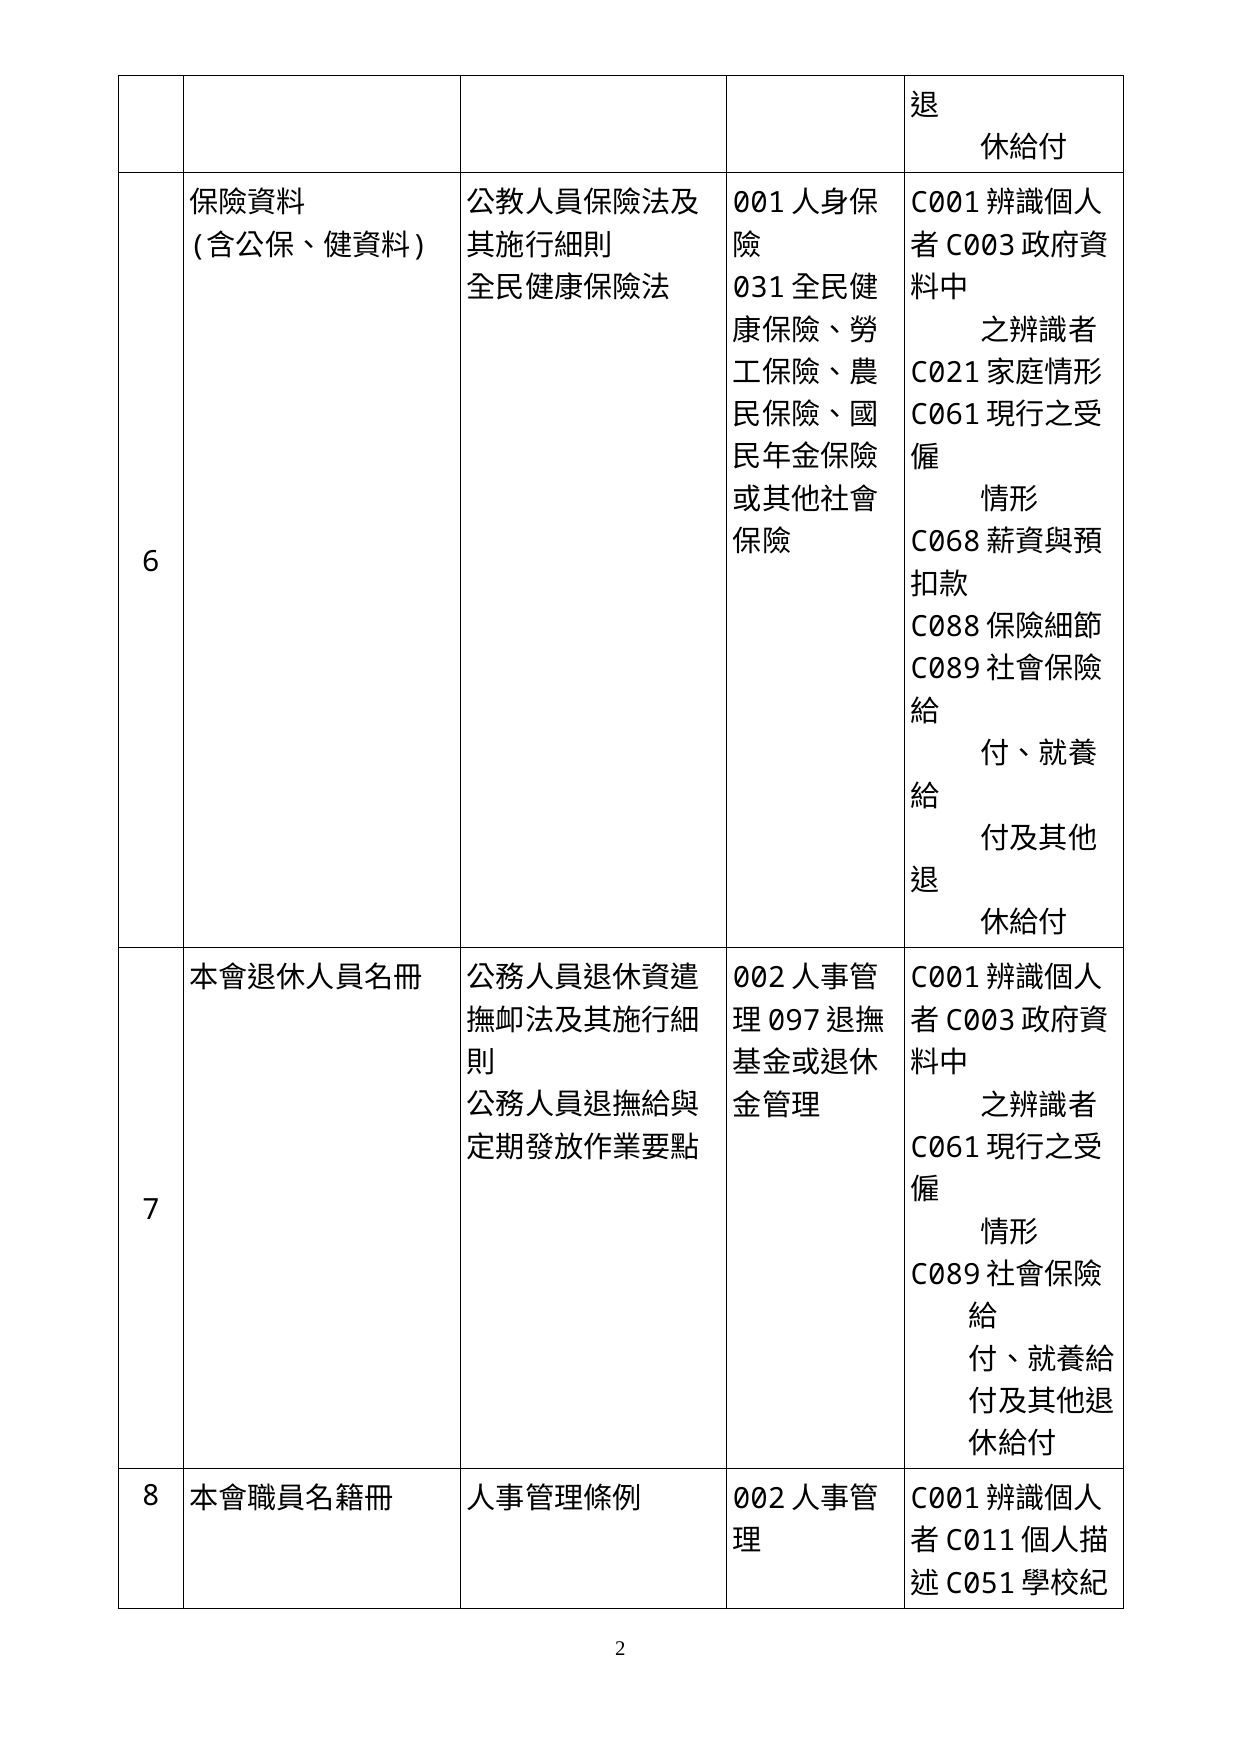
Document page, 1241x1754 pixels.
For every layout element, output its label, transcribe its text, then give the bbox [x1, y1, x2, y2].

table_cell [184, 76, 460, 172]
table_cell 7 [119, 948, 183, 1468]
table_cell 8 [119, 1469, 183, 1607]
table_cell 本會退休人員名冊 [184, 948, 460, 1468]
table_cell C001辨識個人者C003政府資料中 之辨識者C021家庭情形C061現行之受僱 情形 C068薪資與預扣款 C088保險細節 C089社會保險給 付、就養給 付及其他退 休給付 [905, 173, 1123, 947]
table_cell [119, 76, 183, 172]
table_cell 002人事管理097退撫基金或退休金管理 [727, 948, 904, 1468]
table_cell C001辨識個人者C011個人描述C051學校紀 [905, 1469, 1123, 1607]
table_cell 6 [119, 173, 183, 947]
table_cell 公教人員保險法及其施行細則 全民健康保險法 [461, 173, 726, 947]
table_cell 公務人員退休資遣撫卹法及其施行細則 公務人員退撫給與定期發放作業要點 [461, 948, 726, 1468]
table_cell 退 休給付 [905, 76, 1123, 172]
table_cell [727, 76, 904, 172]
table_cell [461, 76, 726, 172]
table_cell 本會職員名籍冊 [184, 1469, 460, 1607]
table_cell 002人事管理 [727, 1469, 904, 1607]
table_cell 保險資料 (含公保、健資料) [184, 173, 460, 947]
table_cell 人事管理條例 [461, 1469, 726, 1607]
table_cell C001辨識個人者C003政府資料中 之辨識者C061現行之受僱 情形 C089社會保險給 付、就養給付及其他退休給付 [905, 948, 1123, 1468]
table_cell 001人身保險 031全民健康保險、勞工保險、農民保險、國民年金保險或其他社會保險 [727, 173, 904, 947]
